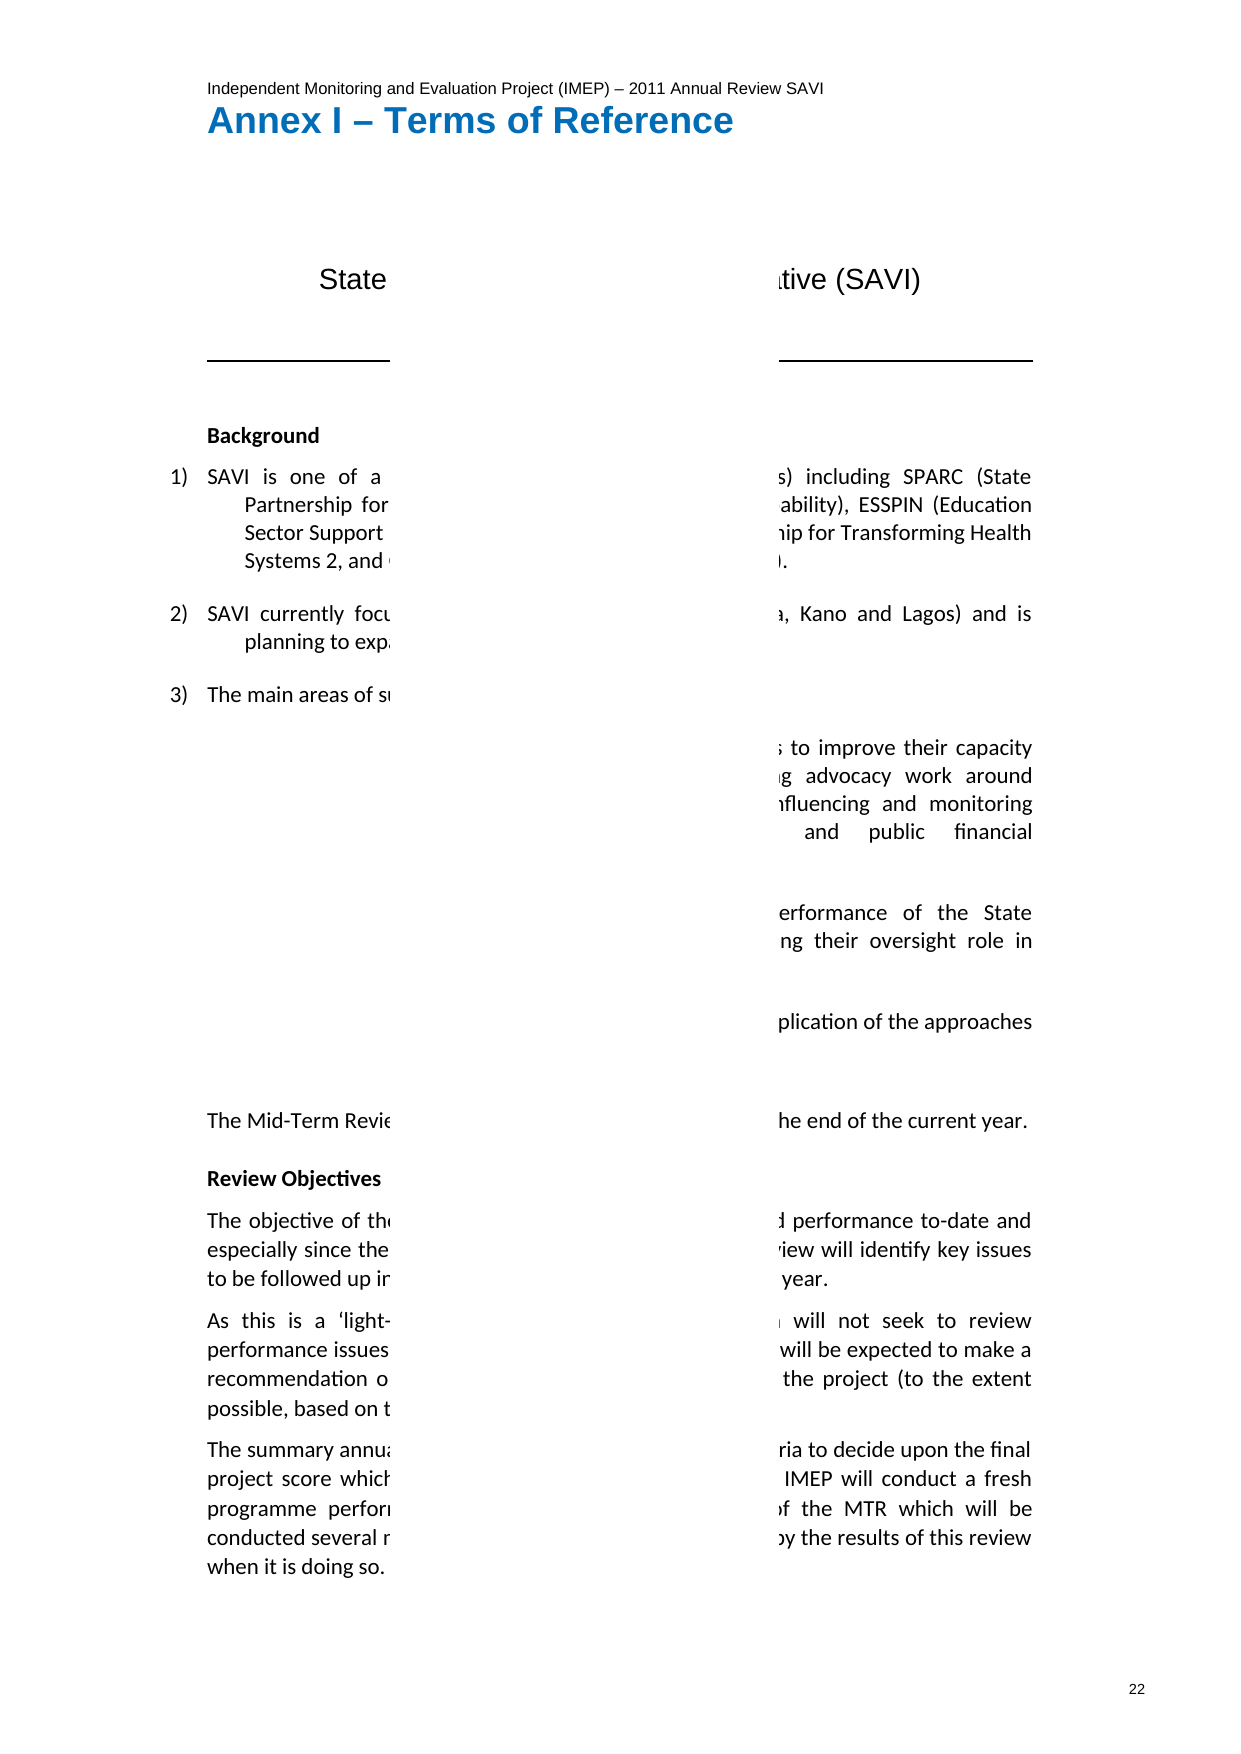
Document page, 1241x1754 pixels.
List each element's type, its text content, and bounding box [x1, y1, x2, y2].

text [779, 1163, 1033, 1192]
text State Accountability and Voice Initiative (SAVI) [207, 262, 390, 296]
list The main areas of support provided by SAVI are: [169, 680, 390, 708]
text As this is a ‘light-touch’ annual review the review team will not seek to review performance issues in depth in every state. The review team will be expected to make a recommendation on the performance score to be given to the project (to the extent possible, based on the information available). [779, 1305, 1033, 1422]
list SAVI currently focuses on 5 states, Enugu, Jigawa, Kaduna, Kano and Lagos) and is planning to expand into 3 additional states. [779, 599, 1033, 655]
text Annual Review of [207, 228, 390, 262]
list Supporting the demonstration and replication of the approaches supported by the programme. [779, 1007, 1033, 1063]
text The objective of the review is to assess project progress and performance to-date and especially since the 2010 annual review. In addition, the review will identify key issues to be followed up in the Mid Term Review of SAVI later in the year. [207, 1205, 390, 1292]
text Review Objectives [207, 1163, 390, 1192]
text The summary annual review report will be used by DFID-Nigeria to decide upon the final project score which will be entered into the ARIES system. IMEP will conduct a fresh programme performance scoring as part of its conduct of the MTR which will be conducted several months later, and will not be constrained by the results of this review when it is doing so. [207, 1434, 390, 1580]
text The Mid-Term Review of SAVI is scheduled to occur towards the end of the current year. [779, 1105, 1033, 1134]
text Annual Review of [779, 228, 1033, 262]
subtitle Annex I – Terms of Reference [207, 98, 1033, 141]
list SAVI is one of a suite of State Level Programmes (SLPs) including SPARC (State Partnership for Accountability, Responsiveness and Capability), ESSPIN (Education Sector Support Programme in Nigeria), PATHS2 (Partnership for Transforming Health Systems 2, and GEMS (Growth and Employment in States). [169, 462, 390, 574]
list SAVI is one of a suite of State Level Programmes (SLPs) including SPARC (State Partnership for Accountability, Responsiveness and Capability), ESSPIN (Education Sector Support Programme in Nigeria), PATHS2 (Partnership for Transforming Health Systems 2, and GEMS (Growth and Employment in States). [779, 462, 1033, 574]
text The objective of the review is to assess project progress and performance to-date and especially since the 2010 annual review. In addition, the review will identify key issues to be followed up in the Mid Term Review of SAVI later in the year. [779, 1205, 1033, 1292]
text Background [207, 420, 390, 449]
list SAVI currently focuses on 5 states, Enugu, Jigawa, Kaduna, Kano and Lagos) and is planning to expand into 3 additional states. [169, 599, 390, 655]
text The summary annual review report will be used by DFID-Nigeria to decide upon the final project score which will be entered into the ARIES system. IMEP will conduct a fresh programme performance scoring as part of its conduct of the MTR which will be conducted several months later, and will not be constrained by the results of this review when it is doing so. [779, 1434, 1033, 1580]
list The main areas of support provided by SAVI are: [779, 680, 1033, 708]
text As this is a ‘light-touch’ annual review the review team will not seek to review performance issues in depth in every state. The review team will be expected to make a recommendation on the performance score to be given to the project (to the extent possible, based on the information available). [207, 1305, 390, 1422]
text The Mid-Term Review of SAVI is scheduled to occur towards the end of the current year. [207, 1105, 390, 1134]
text State Accountability and Voice Initiative (SAVI) [779, 262, 1033, 296]
list Support to civil society organizations to improve their capacity and performance in conducting advocacy work around specific policy issues and in influencing and monitoring state government planning and public financial management. [779, 733, 1033, 873]
list Strengthening the capacity and performance of the State Houses of Assembly in executing their oversight role in relation to the state executives. [779, 898, 1033, 982]
text [779, 420, 1033, 449]
